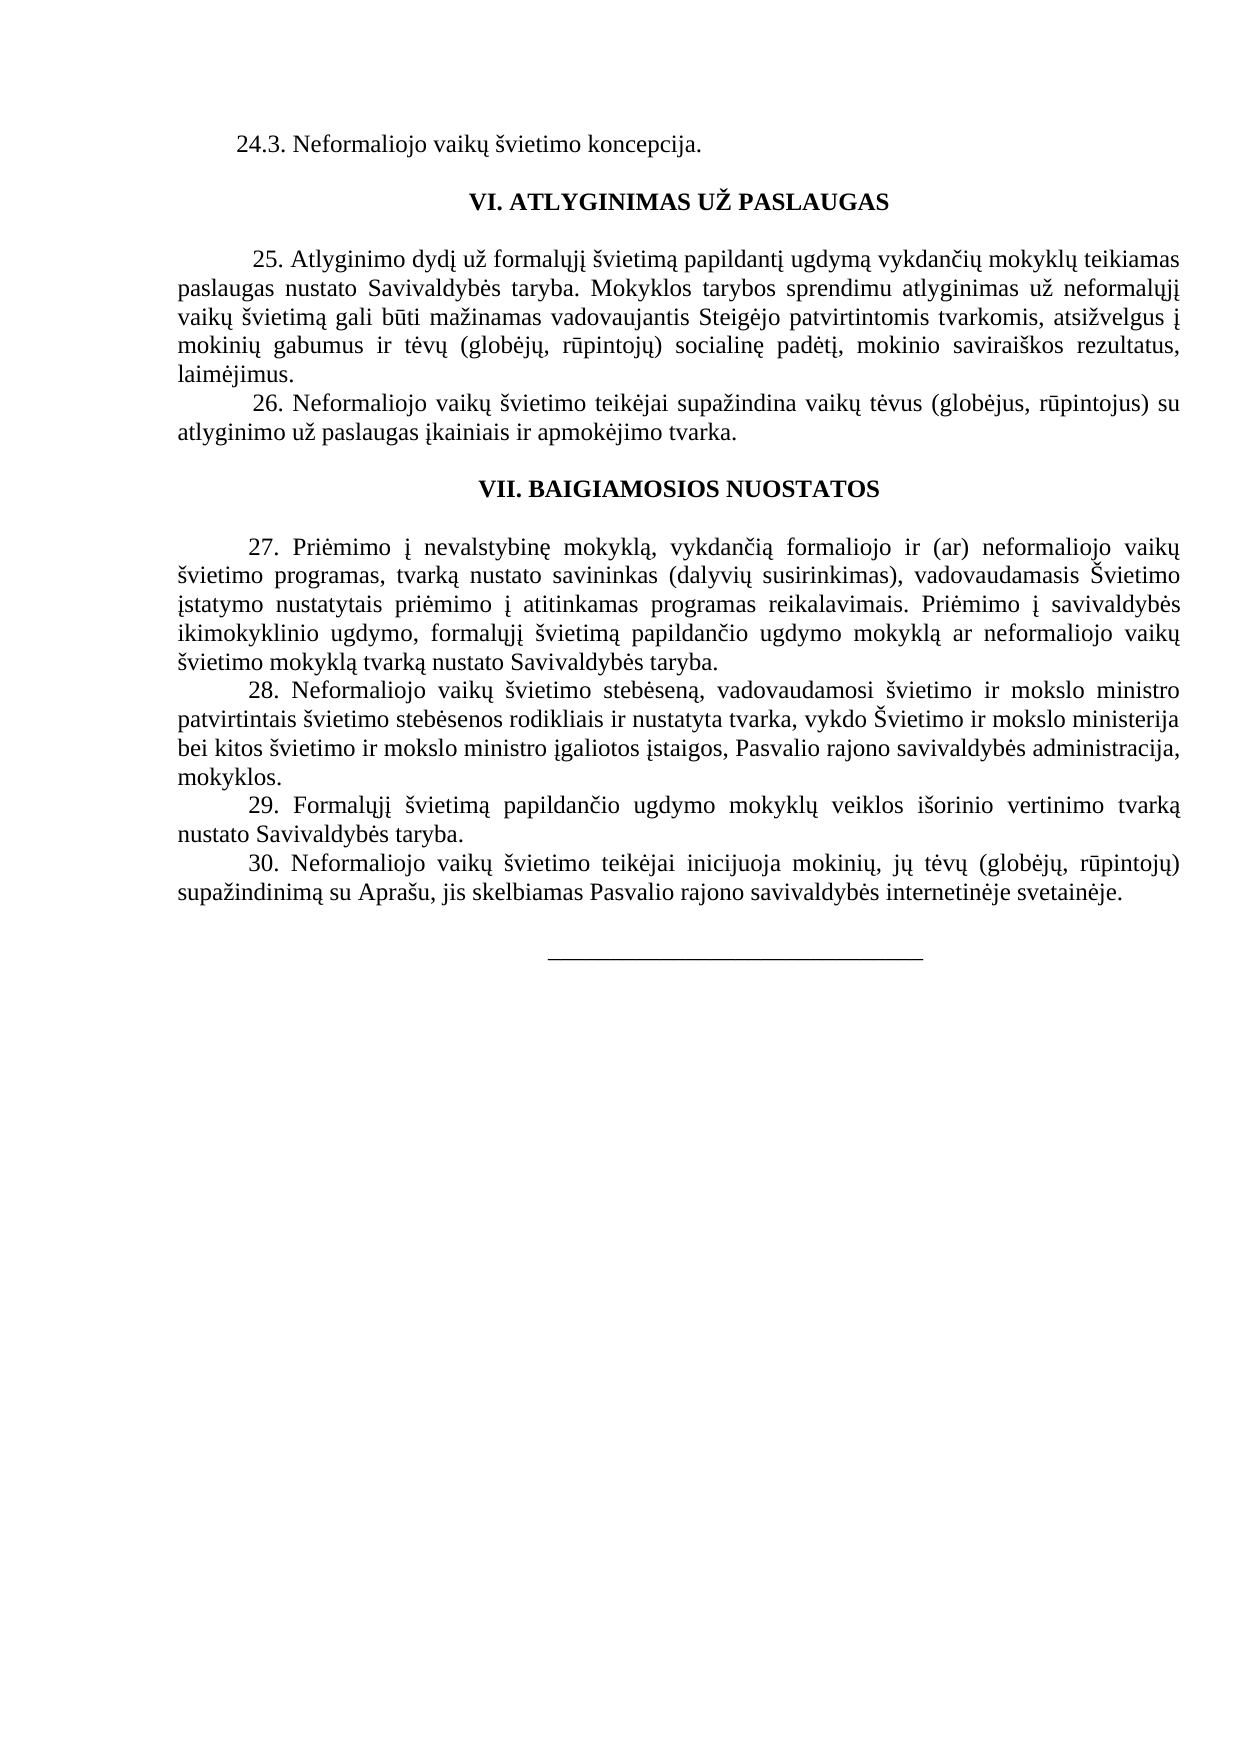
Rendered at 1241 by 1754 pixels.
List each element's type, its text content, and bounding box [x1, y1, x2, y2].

text 29. Formalųjį švietimą papildančio ugdymo mokyklų veiklos išorinio vertinimo tvarką nustato Savivaldybės taryba. [177, 790, 1181, 848]
text 28. Neformaliojo vaikų švietimo stebėseną, vadovaudamosi švietimo ir mokslo ministro patvirtintais švietimo stebėsenos rodikliais ir nustatyta tvarka, vykdo Švietimo ir mokslo ministerija bei kitos švietimo ir mokslo ministro įgaliotos įstaigos, Pasvalio rajono savivaldybės administracija, mokyklos. [177, 675, 1181, 790]
text 27. Priėmimo į nevalstybinę mokyklą, vykdančią formaliojo ir (ar) neformaliojo vaikų švietimo programas, tvarką nustato savininkas (dalyvių susirinkimas), vadovaudamasis Švietimo įstatymo nustatytais priėmimo į atitinkamas programas reikalavimais. Priėmimo į savivaldybės ikimokyklinio ugdymo, formalųjį švietimą papildančio ugdymo mokyklą ar neformaliojo vaikų švietimo mokyklą tvarką nustato Savivaldybės taryba. [177, 532, 1181, 675]
text 30. Neformaliojo vaikų švietimo teikėjai inicijuoja mokinių, jų tėvų (globėjų, rūpintojų) supažindinimą su Aprašu, jis skelbiamas Pasvalio rajono savivaldybės internetinėje svetainėje. [177, 848, 1181, 905]
text 24.3. Neformaliojo vaikų švietimo koncepcija. [177, 129, 1181, 158]
text VII. BAIGIAMOSIOS NUOSTATOS [177, 474, 1181, 503]
text VI. ATLYGINIMAS UŽ PASLAUGAS [177, 187, 1181, 215]
text 25. Atlyginimo dydį už formalųjį švietimą papildantį ugdymą vykdančių mokyklų teikiamas paslaugas nustato Savivaldybės taryba. Mokyklos tarybos sprendimu atlyginimas už neformalųjį vaikų švietimą gali būti mažinamas vadovaujantis Steigėjo patvirtintomis tvarkomis, atsižvelgus į mokinių gabumus ir tėvų (globėjų, rūpintojų) socialinę padėtį, mokinio saviraiškos rezultatus, laimėjimus. [177, 244, 1181, 388]
text ______________________________ [215, 934, 1181, 963]
text 26. Neformaliojo vaikų švietimo teikėjai supažindina vaikų tėvus (globėjus, rūpintojus) su atlyginimo už paslaugas įkainiais ir apmokėjimo tvarka. [177, 388, 1181, 445]
